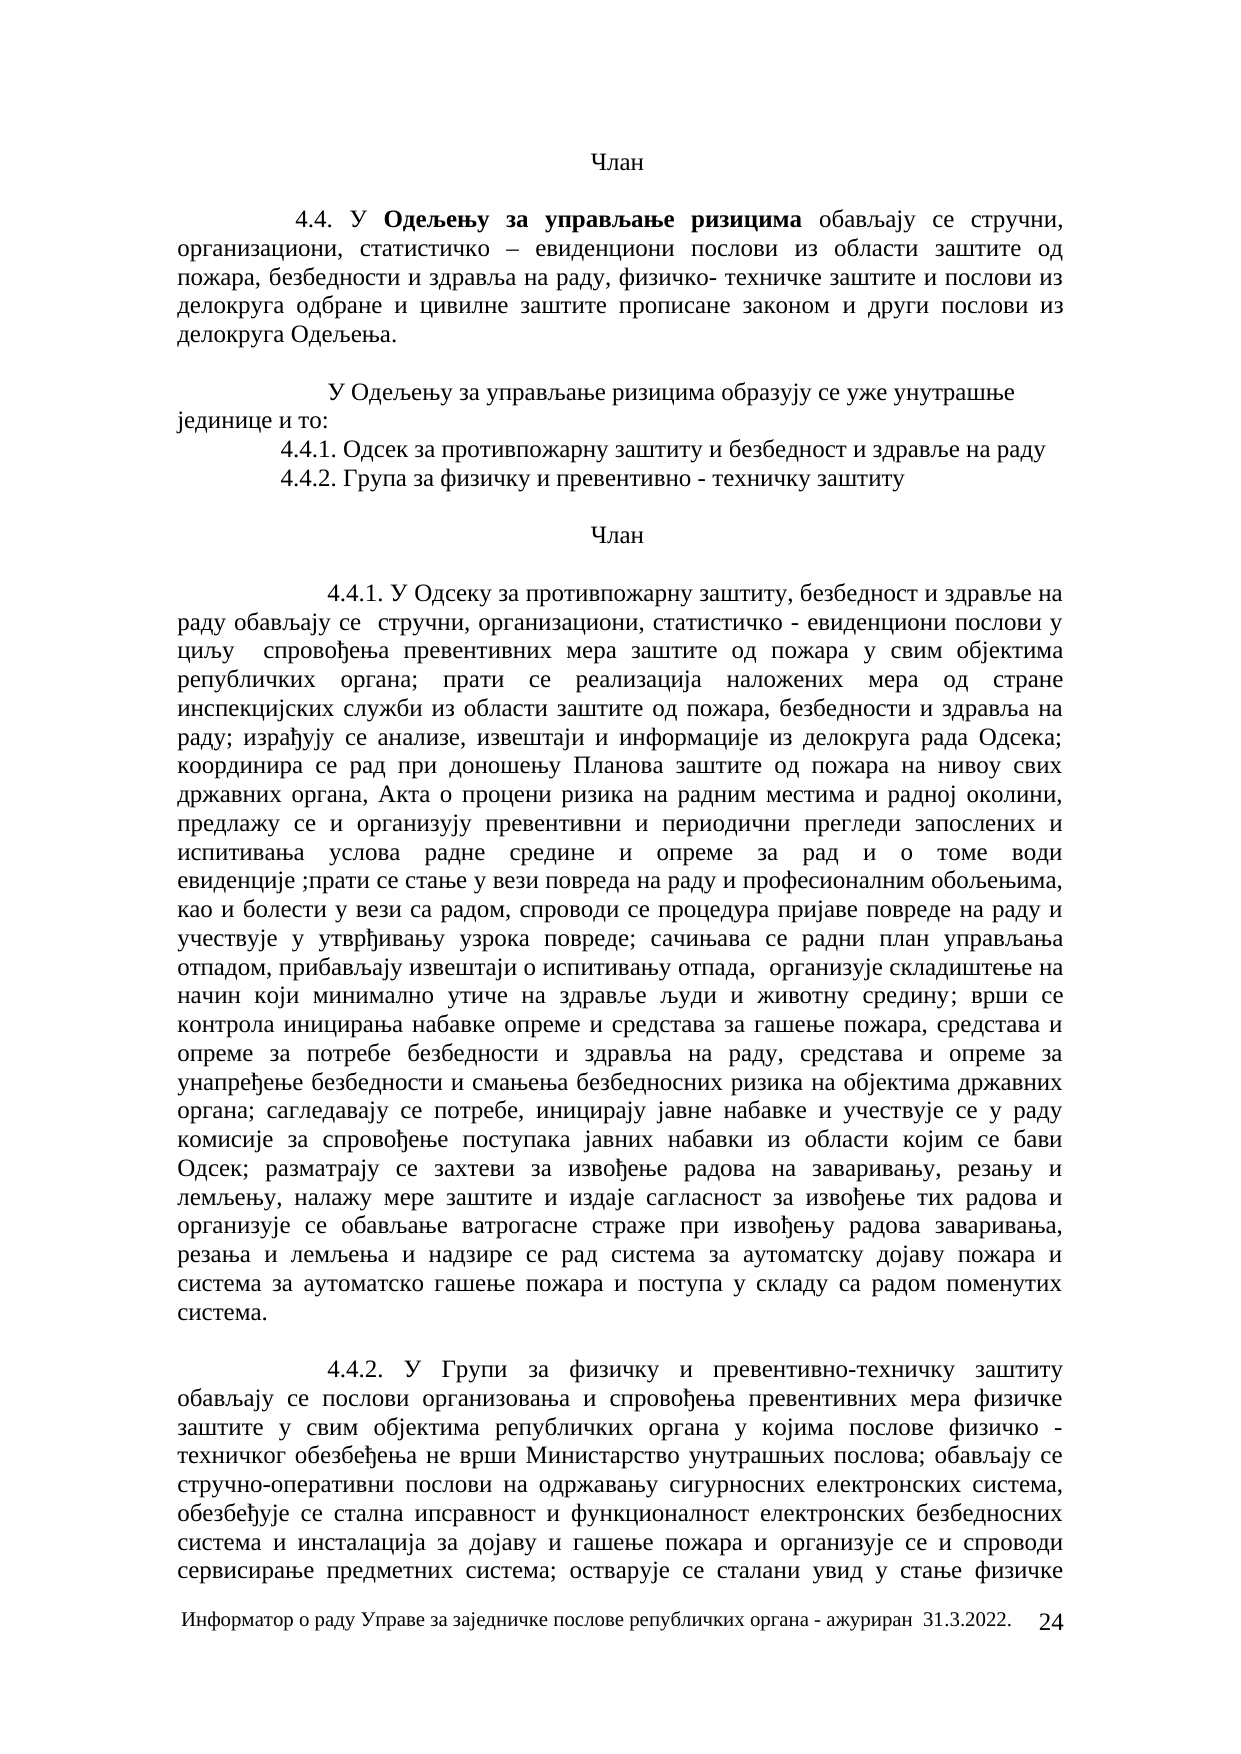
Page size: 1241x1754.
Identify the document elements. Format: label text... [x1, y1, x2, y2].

text Члан [177, 520, 1063, 549]
text Члан [177, 147, 1063, 175]
text 4.4.1. У Одсеку за противпожарну заштиту, безбедност и здравље на раду обављају се стручни, организациони, статистичко - евиденциони послови у циљу спровођења превентивних мера заштите од пожара у свим објектима републичких органа; прати се реализација наложених мера од стране инспекцијских служби из области заштите од пожара, безбедности и здравља на раду; израђују се анализе, извештаји и информације из делокруга рада Одсека; координира се рад при доношењу Планова заштите од пожара на нивоу свих државних органа, Акта о процени ризика на радним местима и радној околини, предлажу се и организују превентивни и периодични прегледи запослених и испитивања услова радне средине и опреме за рад и о томе води евиденције ;прати се стање у вези повреда на раду и професионалним обољењима, као и болести у вези са радом, спроводи се процедура пријаве повреде на раду и учествује у утврђивању узрока повреде; сачињава се радни план управљања отпадом, прибављају извештаји о испитивању отпада, организује складиштење на начин који минимално утиче на здравље људи и животну средину; врши се контрола иницирања набавке опреме и средстава за гашење пожара, средстава и опреме за потребе безбедности и здравља на раду, средстава и опреме за унапређење безбедности и смањења безбедносних ризика на објектима државних органа; сагледавају се потребе, иницирају јавне набавке и учествује се у раду комисије за спровођење поступака јавних набавки из области којим се бави Одсек; разматрају се захтеви за извођење радова на заваривању, резању и лемљењу, налажу мере заштите и издаје сагласност за извођење тих радова и организује се обављање ватрогасне страже при извођењу радова заваривања, резања и лемљења и надзире се рад система за аутоматску дојаву пожара и система за аутоматско гашење пожара и поступа у складу са радом поменутих система. [177, 578, 1063, 1325]
text 4.4.1. Одсек за противпожарну заштиту и безбедност и здравље на раду [177, 434, 1063, 463]
text 4.4. У Одељењу за управљање ризицима обављају се стручни, организациони, статистичко – евиденциони послови из области заштите од пожара, безбедности и здравља на раду, физичко- техничке заштите и послови из делокруга одбране и цивилне заштите прописане законом и други послови из делокруга Одељења. [177, 204, 1063, 348]
text 4.4.2. Група за физичку и превентивно - техничку заштиту [177, 463, 1063, 492]
text У Одељењу за управљање ризицима образују се уже унутрашње јединице и то: [177, 377, 1063, 434]
text 4.4.2. У Групи за физичку и превентивно-техничку заштиту обављају се послови организовања и спровођења превентивних мера физичке заштите у свим објектима републичких органа у којима послове физичко - техничког обезбеђења не врши Министарство унутрашњих послова; обављају се стручно-оперативни послови на одржавању сигурносних електронских система, обезбеђује се стална ипсравност и функционалност електронских безбедносних система и инсталација за дојаву и гашење пожара и организује се и спроводи сервисирање предметних система; остварује се сталани увид у стање физичке [177, 1354, 1063, 1584]
